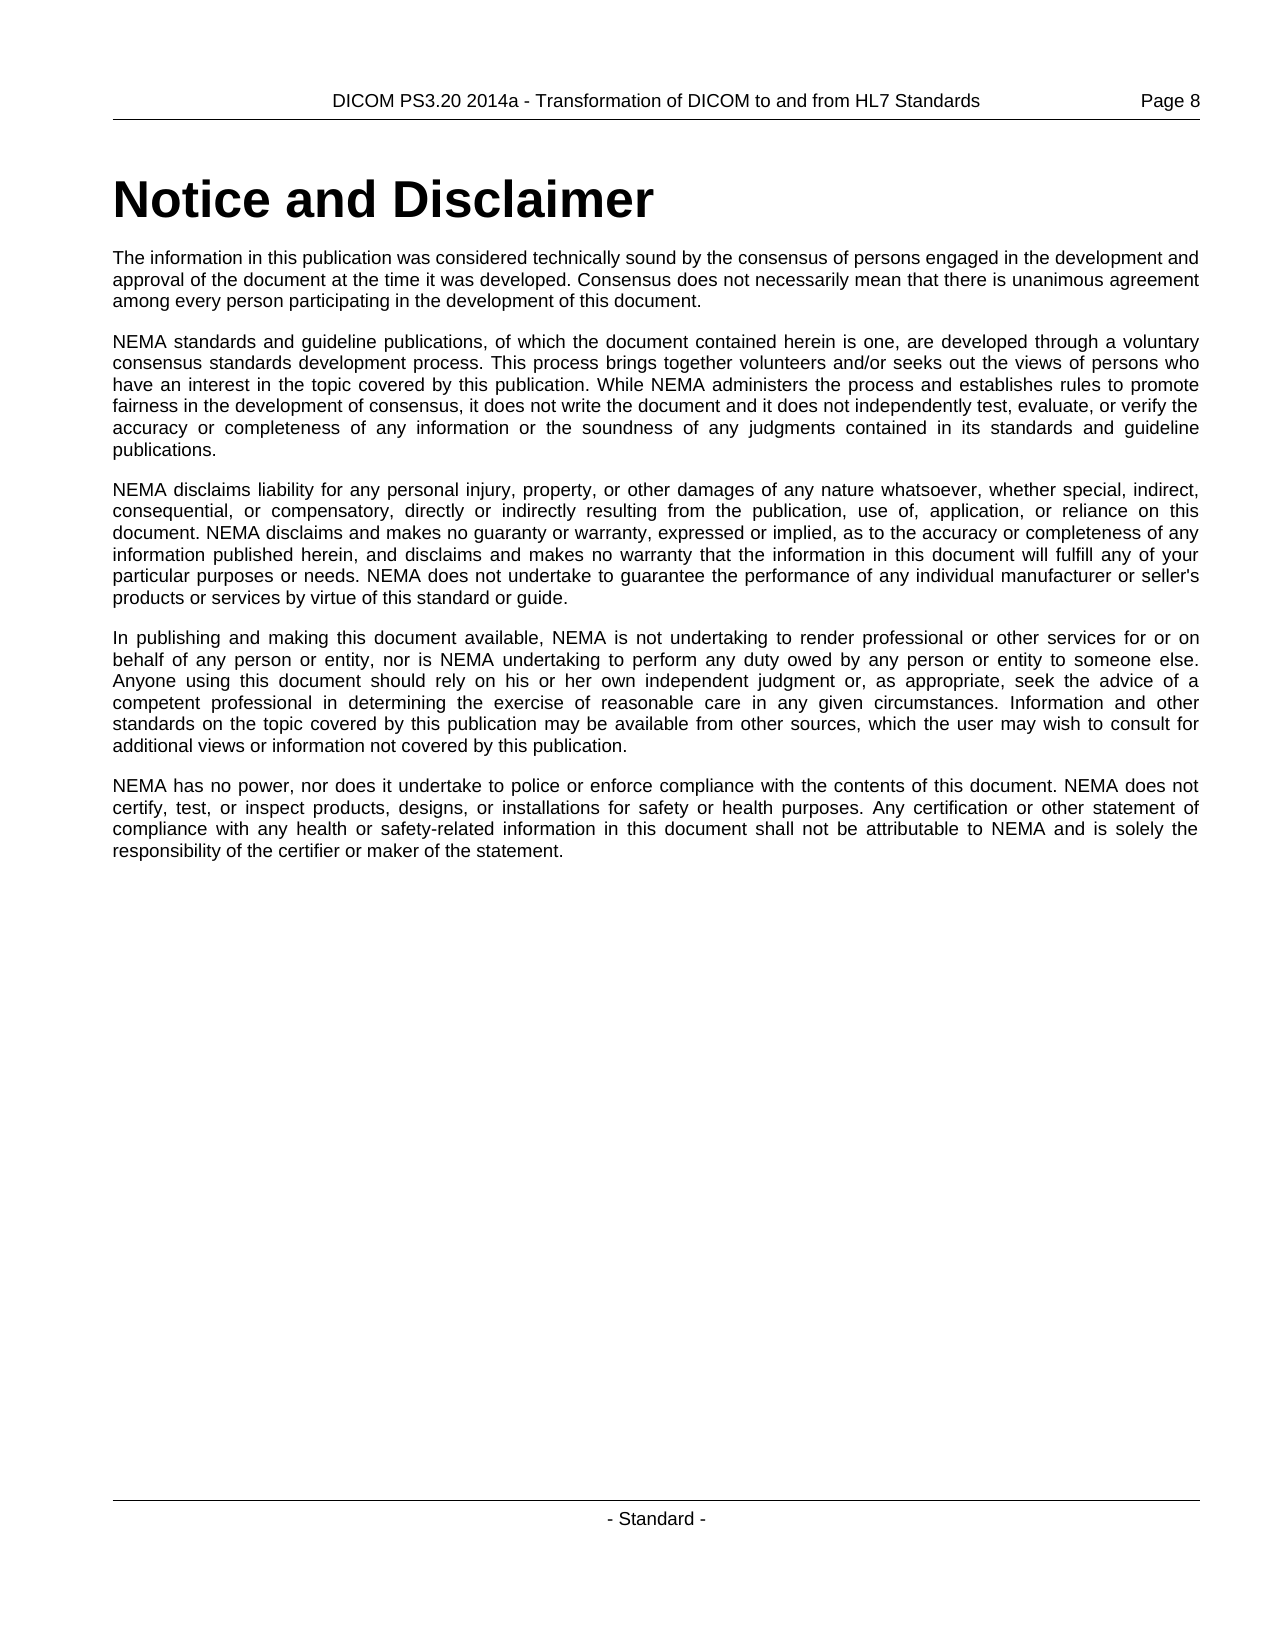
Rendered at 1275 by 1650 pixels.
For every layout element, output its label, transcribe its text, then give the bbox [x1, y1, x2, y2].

text The information in this publication was considered technically sound by the consensus of persons engaged in the development and approval of the document at the time it was developed. Consensus does not necessarily mean that there is unanimous agreement among every person participating in the development of this document. [112, 247, 1200, 312]
text NEMA disclaims liability for any personal injury, property, or other damages of any nature whatsoever, whether special, indirect, consequential, or compensatory, directly or indirectly resulting from the publication, use of, application, or reliance on this document. NEMA disclaims and makes no guaranty or warranty, expressed or implied, as to the accuracy or completeness of any information published herein, and disclaims and makes no warranty that the information in this document will fulfill any of your particular purposes or needs. NEMA does not undertake to guarantee the performance of any individual manufacturer or seller's products or services by virtue of this standard or guide. [112, 479, 1200, 608]
text NEMA has no power, nor does it undertake to police or enforce compliance with the contents of this document. NEMA does not certify, test, or inspect products, designs, or installations for safety or health purposes. Any certification or other statement of compliance with any health or safety-related information in this document shall not be attributable to NEMA and is solely the responsibility of the certifier or maker of the statement. [112, 775, 1200, 861]
text NEMA standards and guideline publications, of which the document contained herein is one, are developed through a voluntary consensus standards development process. This process brings together volunteers and/or seeks out the views of persons who have an interest in the topic covered by this publication. While NEMA administers the process and establishes rules to promote fairness in the development of consensus, it does not write the document and it does not independently test, evaluate, or verify the accuracy or completeness of any information or the soundness of any judgments contained in its standards and guideline publications. [112, 331, 1200, 460]
text Notice and Disclaimer [112, 169, 1200, 228]
text In publishing and making this document available, NEMA is not undertaking to render professional or other services for or on behalf of any person or entity, nor is NEMA undertaking to perform any duty owed by any person or entity to someone else. Anyone using this document should rely on his or her own independent judgment or, as appropriate, seek the advice of a competent professional in determining the exercise of reasonable care in any given circumstances. Information and other standards on the topic covered by this publication may be available from other sources, which the user may wish to consult for additional views or information not covered by this publication. [112, 627, 1200, 756]
